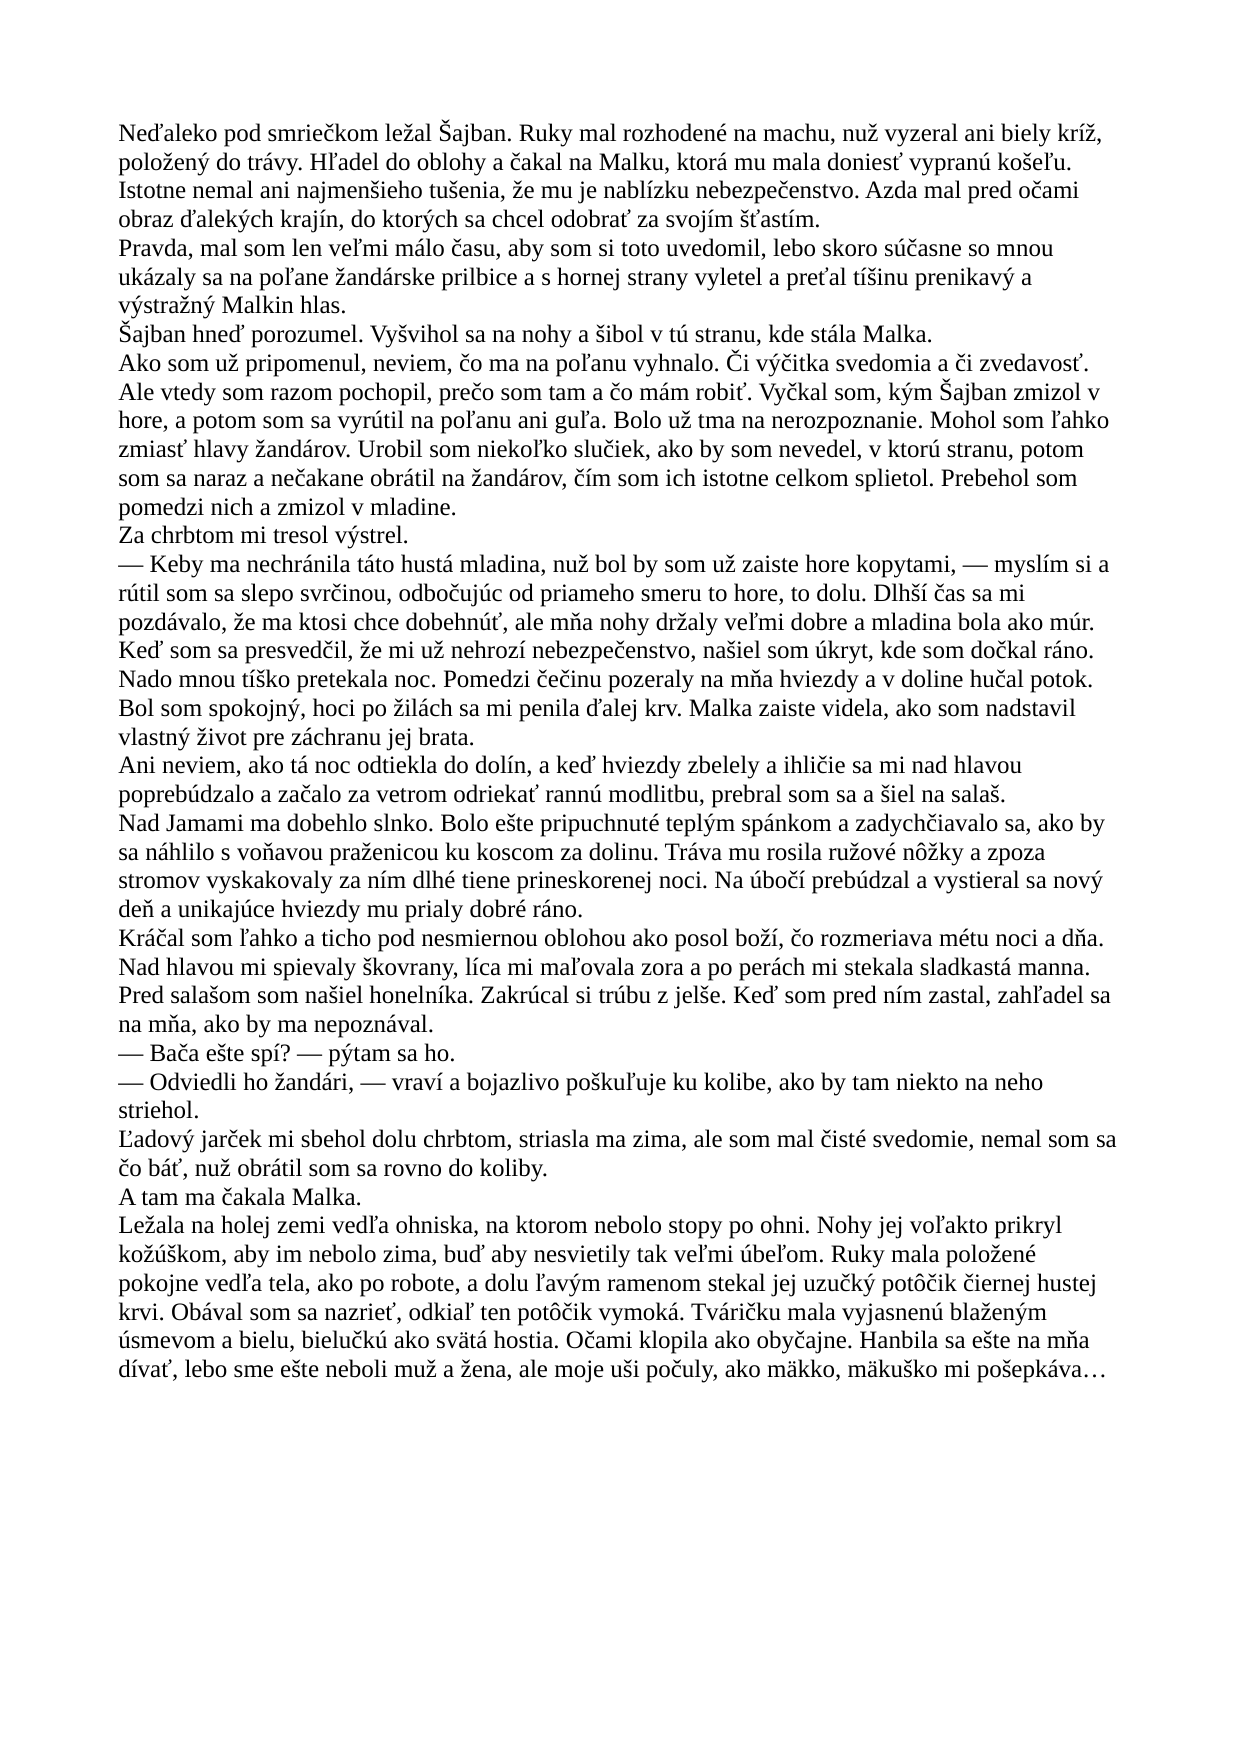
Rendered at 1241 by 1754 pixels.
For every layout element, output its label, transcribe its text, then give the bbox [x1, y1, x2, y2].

text Nado mnou tíško pretekala noc. Pomedzi čečinu pozeraly na mňa hviezdy a v doline hučal potok. [118, 664, 1122, 693]
text Ľadový jarček mi sbehol dolu chrbtom, striasla ma zima, ale som mal čisté svedomie, nemal som sa čo báť, nuž obrátil som sa rovno do koliby. [118, 1124, 1122, 1182]
text — Odviedli ho žandári, — vraví a bojazlivo poškuľuje ku kolibe, ako by tam niekto na neho striehol. [118, 1067, 1122, 1124]
text A tam ma čakala Malka. [118, 1182, 1122, 1211]
text Ležala na holej zemi vedľa ohniska, na ktorom nebolo stopy po ohni. Nohy jej voľakto prikryl kožúškom, aby im nebolo zima, buď aby nesvietily tak veľmi úbeľom. Ruky mala položené pokojne vedľa tela, ako po robote, a dolu ľavým ramenom stekal jej uzučký potôčik čiernej hustej krvi. Obával som sa nazrieť, odkiaľ ten potôčik vymoká. Tváričku mala vyjasnenú blaženým úsmevom a bielu, bielučkú ako svätá hostia. Očami klopila ako obyčajne. Hanbila sa ešte na mňa dívať, lebo sme ešte neboli muž a žena, ale moje uši počuly, ako mäkko, mäkuško mi pošepkáva… [118, 1211, 1122, 1383]
text Ako som už pripomenul, neviem, čo ma na poľanu vyhnalo. Či výčitka svedomia a či zvedavosť. Ale vtedy som razom pochopil, prečo som tam a čo mám robiť. Vyčkal som, kým Šajban zmizol v hore, a potom som sa vyrútil na poľanu ani guľa. Bolo už tma na nerozpoznanie. Mohol som ľahko zmiasť hlavy žandárov. Urobil som niekoľko slučiek, ako by som nevedel, v ktorú stranu, potom som sa naraz a nečakane obrátil na žandárov, čím som ich istotne celkom splietol. Prebehol som pomedzi nich a zmizol v mladine. [118, 348, 1122, 521]
text Ani neviem, ako tá noc odtiekla do dolín, a keď hviezdy zbelely a ihličie sa mi nad hlavou poprebúdzalo a začalo za vetrom odriekať rannú modlitbu, prebral som sa a šiel na salaš. [118, 751, 1122, 808]
text Šajban hneď porozumel. Vyšvihol sa na nohy a šibol v tú stranu, kde stála Malka. [118, 319, 1122, 348]
text Pred salašom som našiel honelníka. Zakrúcal si trúbu z jelše. Keď som pred ním zastal, zahľadel sa na mňa, ako by ma nepoznával. [118, 981, 1122, 1038]
text Za chrbtom mi tresol výstrel. [118, 521, 1122, 549]
text Pravda, mal som len veľmi málo času, aby som si toto uvedomil, lebo skoro súčasne so mnou ukázaly sa na poľane žandárske prilbice a s hornej strany vyletel a preťal tíšinu prenikavý a výstražný Malkin hlas. [118, 233, 1122, 319]
text — Keby ma nechránila táto hustá mladina, nuž bol by som už zaiste hore kopytami, — myslím si a rútil som sa slepo svrčinou, odbočujúc od priameho smeru to hore, to dolu. Dlhší čas sa mi pozdávalo, že ma ktosi chce dobehnúť, ale mňa nohy držaly veľmi dobre a mladina bola ako múr. Keď som sa presvedčil, že mi už nehrozí nebezpečenstvo, našiel som úkryt, kde som dočkal ráno. [118, 549, 1122, 664]
text Neďaleko pod smriečkom ležal Šajban. Ruky mal rozhodené na machu, nuž vyzeral ani biely kríž, položený do trávy. Hľadel do oblohy a čakal na Malku, ktorá mu mala doniesť vypranú košeľu. Istotne nemal ani najmenšieho tušenia, že mu je nablízku nebezpečenstvo. Azda mal pred očami obraz ďalekých krajín, do ktorých sa chcel odobrať za svojím šťastím. [118, 118, 1122, 233]
text Kráčal som ľahko a ticho pod nesmiernou oblohou ako posol boží, čo rozmeriava métu noci a dňa. Nad hlavou mi spievaly škovrany, líca mi maľovala zora a po perách mi stekala sladkastá manna. [118, 923, 1122, 981]
text Bol som spokojný, hoci po žilách sa mi penila ďalej krv. Malka zaiste videla, ako som nadstavil vlastný život pre záchranu jej brata. [118, 693, 1122, 751]
text — Bača ešte spí? — pýtam sa ho. [118, 1038, 1122, 1067]
text Nad Jamami ma dobehlo slnko. Bolo ešte pripuchnuté teplým spánkom a zadychčiavalo sa, ako by sa náhlilo s voňavou praženicou ku koscom za dolinu. Tráva mu rosila ružové nôžky a zpoza stromov vyskakovaly za ním dlhé tiene prineskorenej noci. Na úbočí prebúdzal a vystieral sa nový deň a unikajúce hviezdy mu prialy dobré ráno. [118, 808, 1122, 923]
